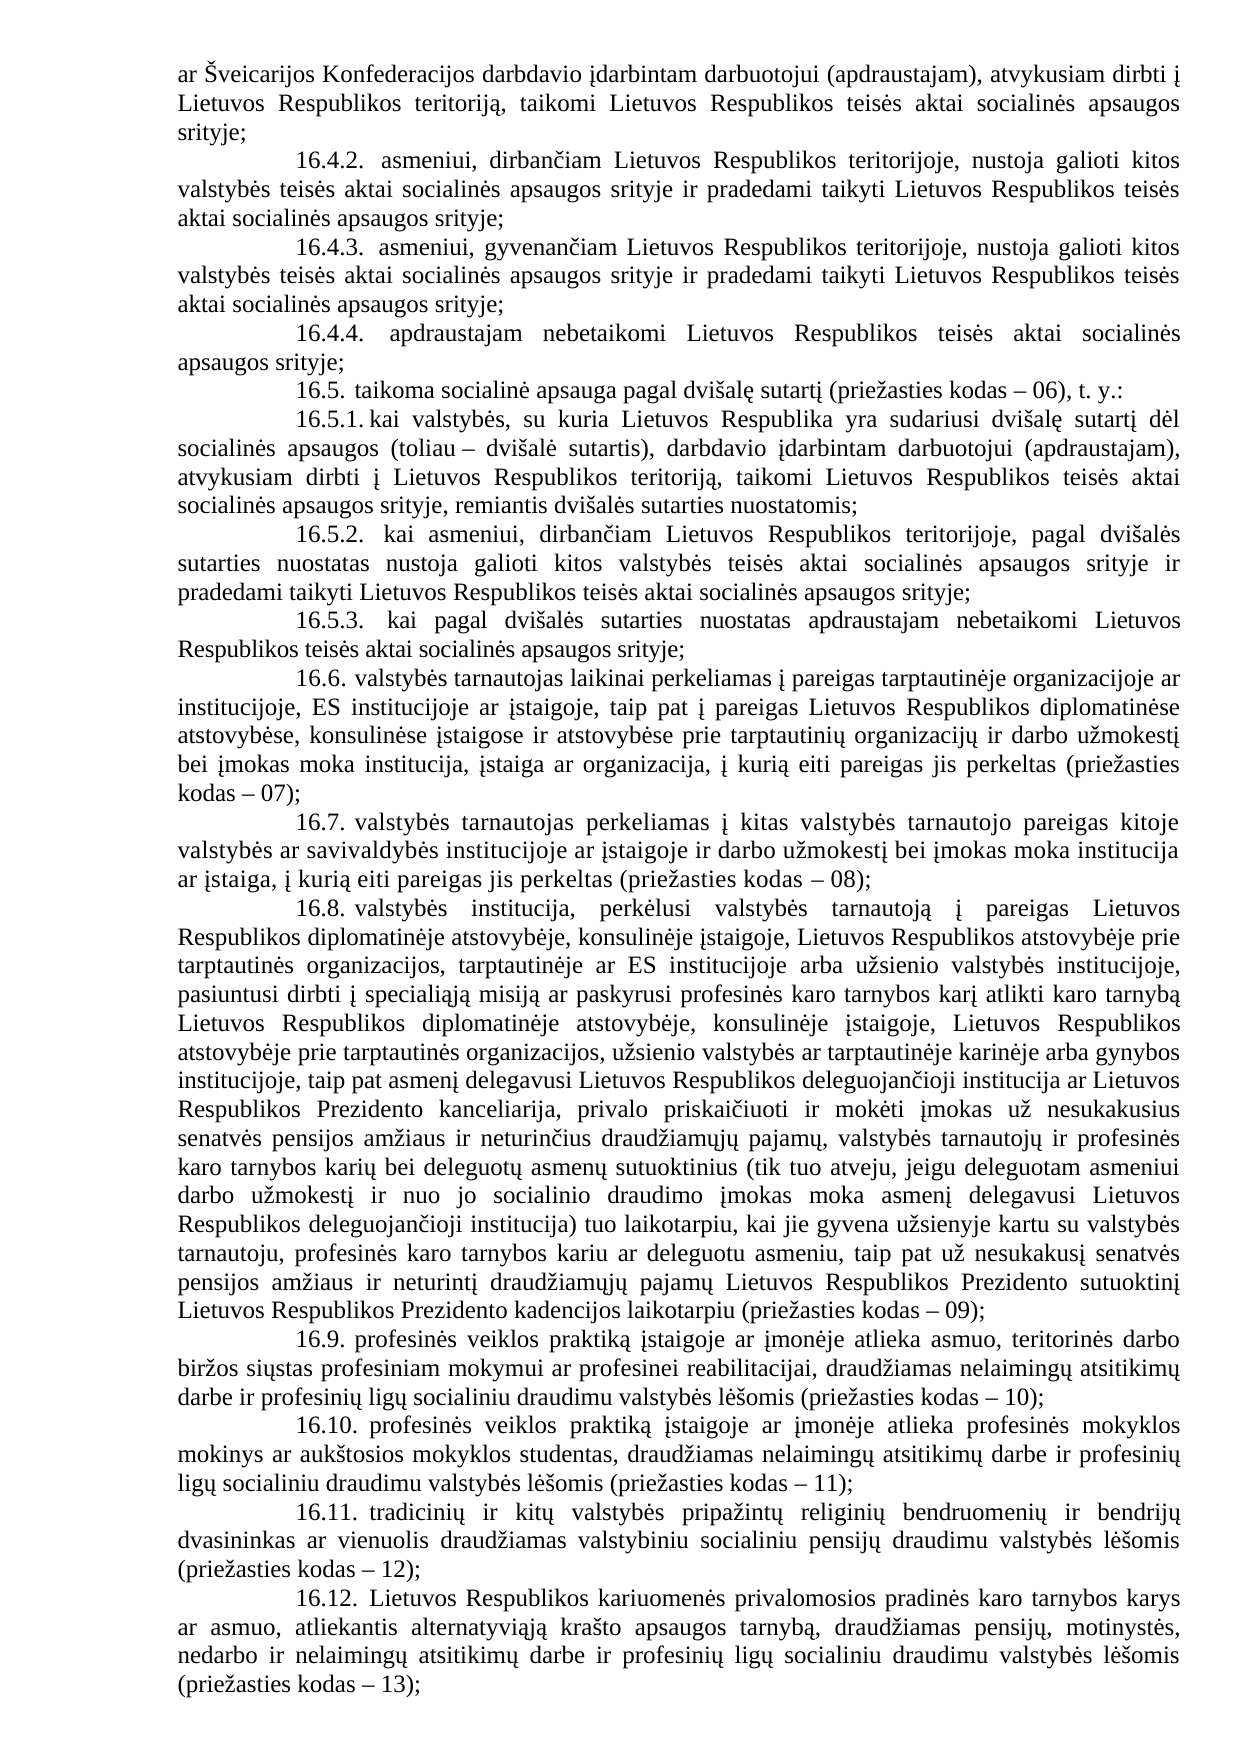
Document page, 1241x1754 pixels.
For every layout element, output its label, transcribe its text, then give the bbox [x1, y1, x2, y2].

text 16.11. tradicinių ir kitų valstybės pripažintų religinių bendruomenių ir bendrijų dvasininkas ar vienuolis draudžiamas valstybiniu socialiniu pensijų draudimu valstybės lėšomis (priežasties kodas – 12); [177, 1497, 1181, 1583]
text 16.5.1. kai valstybės, su kuria Lietuvos Respublika yra sudariusi dvišalę sutartį dėl socialinės apsaugos (toliau – dvišalė sutartis), darbdavio įdarbintam darbuotojui (apdraustajam), atvykusiam dirbti į Lietuvos Respublikos teritoriją, taikomi Lietuvos Respublikos teisės aktai socialinės apsaugos srityje, remiantis dvišalės sutarties nuostatomis; [177, 404, 1181, 519]
text 16.4.2. asmeniui, dirbančiam Lietuvos Respublikos teritorijoje, nustoja galioti kitos valstybės teisės aktai socialinės apsaugos srityje ir pradedami taikyti Lietuvos Respublikos teisės aktai socialinės apsaugos srityje; [177, 145, 1181, 232]
text 16.5.2. kai asmeniui, dirbančiam Lietuvos Respublikos teritorijoje, pagal dvišalės sutarties nuostatas nustoja galioti kitos valstybės teisės aktai socialinės apsaugos srityje ir pradedami taikyti Lietuvos Respublikos teisės aktai socialinės apsaugos srityje; [177, 519, 1181, 605]
text 16.5.3. kai pagal dvišalės sutarties nuostatas apdraustajam nebetaikomi Lietuvos Respublikos teisės aktai socialinės apsaugos srityje; [177, 605, 1181, 663]
text 16.12. Lietuvos Respublikos kariuomenės privalomosios pradinės karo tarnybos karys ar asmuo, atliekantis alternatyviąją krašto apsaugos tarnybą, draudžiamas pensijų, motinystės, nedarbo ir nelaimingų atsitikimų darbe ir profesinių ligų socialiniu draudimu valstybės lėšomis (priežasties kodas – 13); [177, 1583, 1181, 1698]
text 16.8. valstybės institucija, perkėlusi valstybės tarnautoją į pareigas Lietuvos Respublikos diplomatinėje atstovybėje, konsulinėje įstaigoje, Lietuvos Respublikos atstovybėje prie tarptautinės organizacijos, tarptautinėje ar ES institucijoje arba užsienio valstybės institucijoje, pasiuntusi dirbti į specialiąją misiją ar paskyrusi profesinės karo tarnybos karį atlikti karo tarnybą Lietuvos Respublikos diplomatinėje atstovybėje, konsulinėje įstaigoje, Lietuvos Respublikos atstovybėje prie tarptautinės organizacijos, užsienio valstybės ar tarptautinėje karinėje arba gynybos institucijoje, taip pat asmenį delegavusi Lietuvos Respublikos deleguojančioji institucija ar Lietuvos Respublikos Prezidento kanceliarija, privalo priskaičiuoti ir mokėti įmokas už nesukakusius senatvės pensijos amžiaus ir neturinčius draudžiamųjų pajamų, valstybės tarnautojų ir profesinės karo tarnybos karių bei deleguotų asmenų sutuoktinius (tik tuo atveju, jeigu deleguotam asmeniui darbo užmokestį ir nuo jo socialinio draudimo įmokas moka asmenį delegavusi Lietuvos Respublikos deleguojančioji institucija) tuo laikotarpiu, kai jie gyvena užsienyje kartu su valstybės tarnautoju, profesinės karo tarnybos kariu ar deleguotu asmeniu, taip pat už nesukakusį senatvės pensijos amžiaus ir neturintį draudžiamųjų pajamų Lietuvos Respublikos Prezidento sutuoktinį Lietuvos Respublikos Prezidento kadencijos laikotarpiu (priežasties kodas – 09); [177, 893, 1181, 1324]
text 16.9. profesinės veiklos praktiką įstaigoje ar įmonėje atlieka asmuo, teritorinės darbo biržos siųstas profesiniam mokymui ar profesinei reabilitacijai, draudžiamas nelaimingų atsitikimų darbe ir profesinių ligų socialiniu draudimu valstybės lėšomis (priežasties kodas – 10); [177, 1324, 1181, 1410]
text 16.7. valstybės tarnautojas perkeliamas į kitas valstybės tarnautojo pareigas kitoje valstybės ar savivaldybės institucijoje ar įstaigoje ir darbo užmokestį bei įmokas moka institucija ar įstaiga, į kurią eiti pareigas jis perkeltas (priežasties kodas – 08); [177, 807, 1181, 893]
text 16.4.3. asmeniui, gyvenančiam Lietuvos Respublikos teritorijoje, nustoja galioti kitos valstybės teisės aktai socialinės apsaugos srityje ir pradedami taikyti Lietuvos Respublikos teisės aktai socialinės apsaugos srityje; [177, 232, 1181, 318]
text 16.5. taikoma socialinė apsauga pagal dvišalę sutartį (priežasties kodas – 06), t. y.: [177, 375, 1181, 404]
text 16.10. profesinės veiklos praktiką įstaigoje ar įmonėje atlieka profesinės mokyklos mokinys ar aukštosios mokyklos studentas, draudžiamas nelaimingų atsitikimų darbe ir profesinių ligų socialiniu draudimu valstybės lėšomis (priežasties kodas – 11); [177, 1410, 1181, 1497]
text 16.6. valstybės tarnautojas laikinai perkeliamas į pareigas tarptautinėje organizacijoje ar institucijoje, ES institucijoje ar įstaigoje, taip pat į pareigas Lietuvos Respublikos diplomatinėse atstovybėse, konsulinėse įstaigose ir atstovybėse prie tarptautinių organizacijų ir darbo užmokestį bei įmokas moka institucija, įstaiga ar organizacija, į kurią eiti pareigas jis perkeltas (priežasties kodas – 07); [177, 663, 1181, 807]
text 16.4.4. apdraustajam nebetaikomi Lietuvos Respublikos teisės aktai socialinės apsaugos srityje; [177, 318, 1181, 375]
text ar Šveicarijos Konfederacijos darbdavio įdarbintam darbuotojui (apdraustajam), atvykusiam dirbti į Lietuvos Respublikos teritoriją, taikomi Lietuvos Respublikos teisės aktai socialinės apsaugos srityje; [177, 59, 1181, 145]
